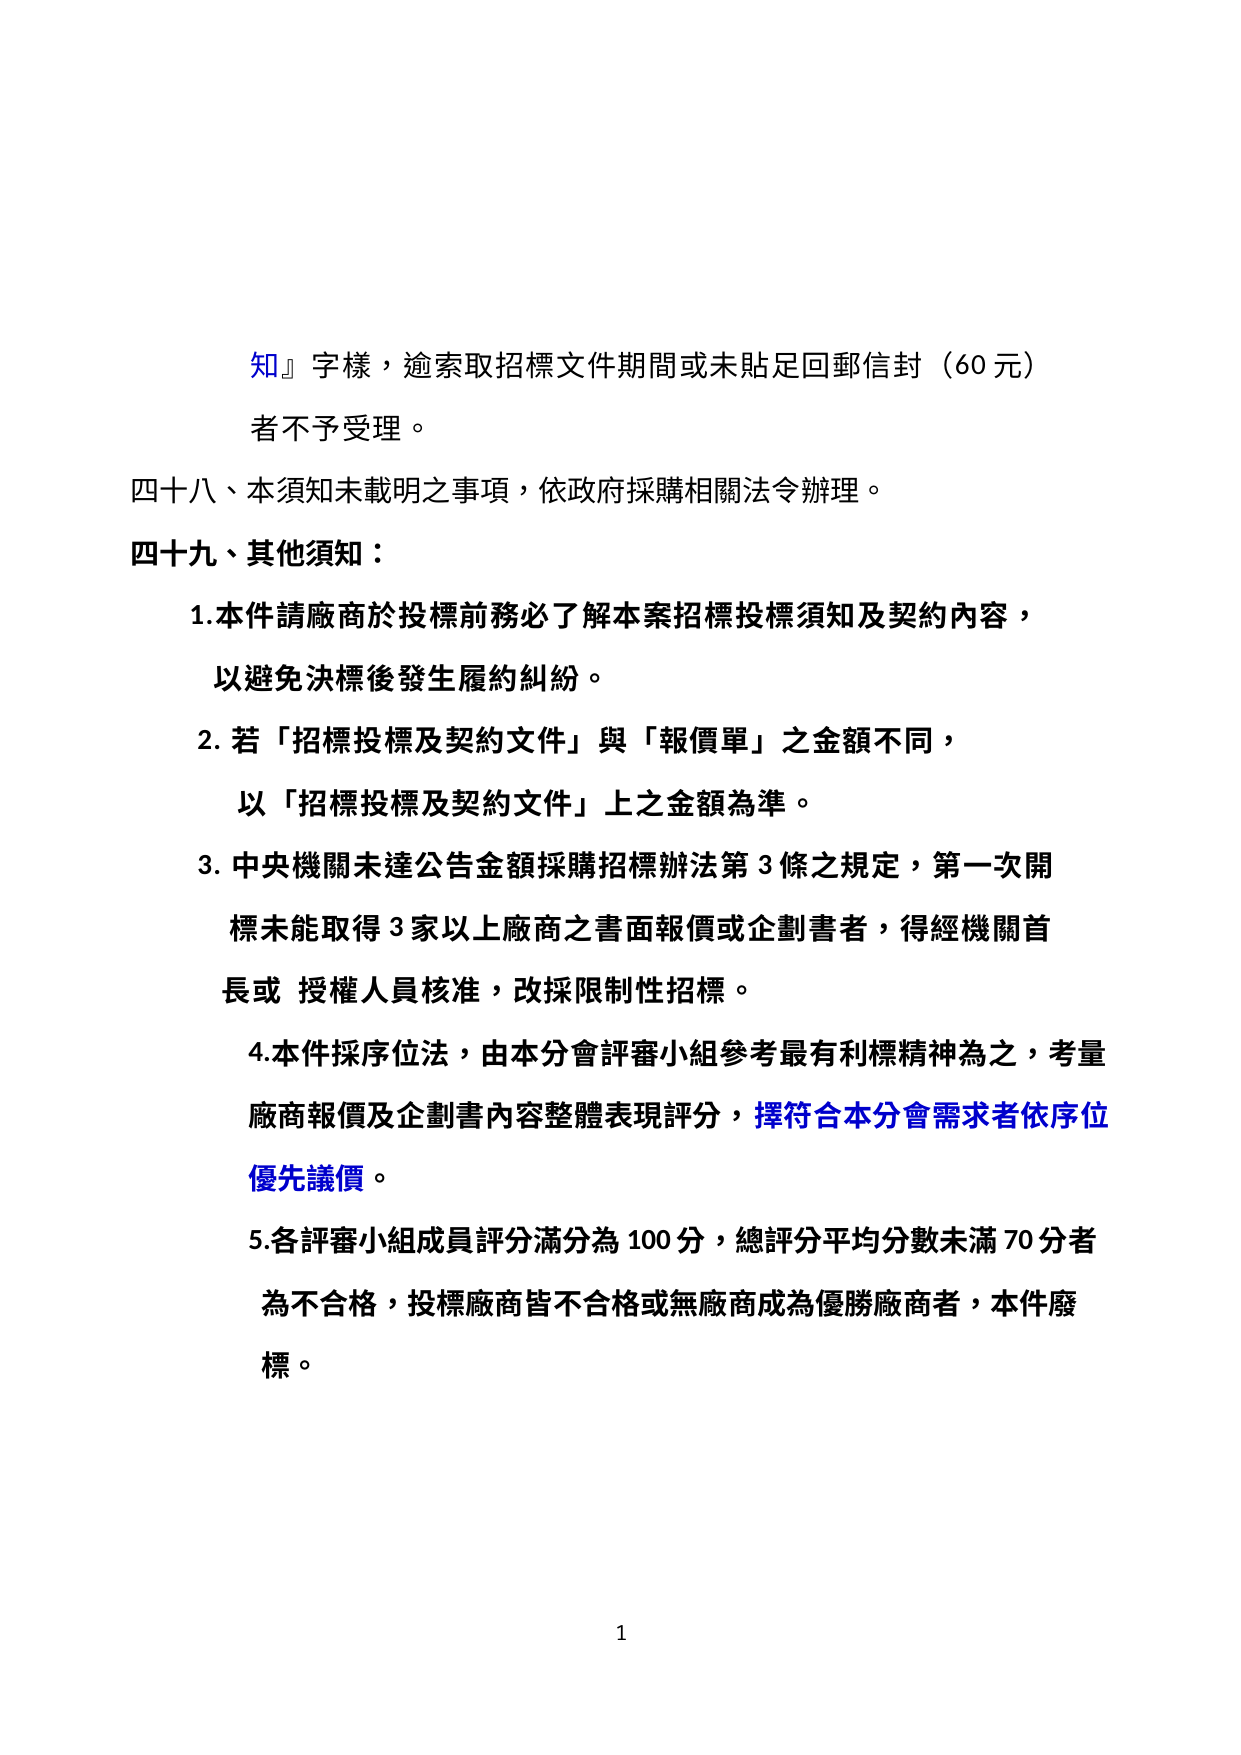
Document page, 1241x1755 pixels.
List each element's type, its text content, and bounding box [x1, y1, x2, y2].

list 以避免決標後發生履約糾紛。 [189, 635, 1110, 697]
text 為不合格，投標廠商皆不合格或無廠商成為優勝廠商者，本件廢 [248, 1260, 1110, 1322]
text 5.各評審小組成員評分滿分為100分，總評分平均分數未滿70分者 [248, 1197, 1110, 1260]
text 四十九、其他須知： [130, 510, 1110, 572]
text 標。 [248, 1322, 1110, 1385]
list 1.本件請廠商於投標前務必了解本案招標投標須知及契約內容， [189, 572, 1110, 635]
list 以「招標投標及契約文件」上之金額為準。 [189, 760, 1110, 822]
list 標未能取得3家以上廠商之書面報價或企劃書者，得經機關首 [189, 885, 1110, 947]
list 2. 若「招標投標及契約文件」與「報價單」之金額不同， [189, 697, 1110, 760]
text 知』字樣，逾索取招標文件期間或未貼足回郵信封（60元） [226, 322, 1110, 385]
list 3. 中央機關未達公告金額採購招標辦法第3條之規定，第一次開 [189, 822, 1110, 885]
text 4.本件採序位法，由本分會評審小組參考最有利標精神為之，考量廠商報價及企劃書內容整體表現評分，擇符合本分會需求者依序位優先議價。 [248, 1010, 1110, 1197]
list 長或 授權人員核准，改採限制性招標。 [189, 947, 1110, 1010]
text 者不予受理。 [226, 385, 1110, 447]
text 四十八、本須知未載明之事項，依政府採購相關法令辦理。 [130, 447, 1110, 510]
